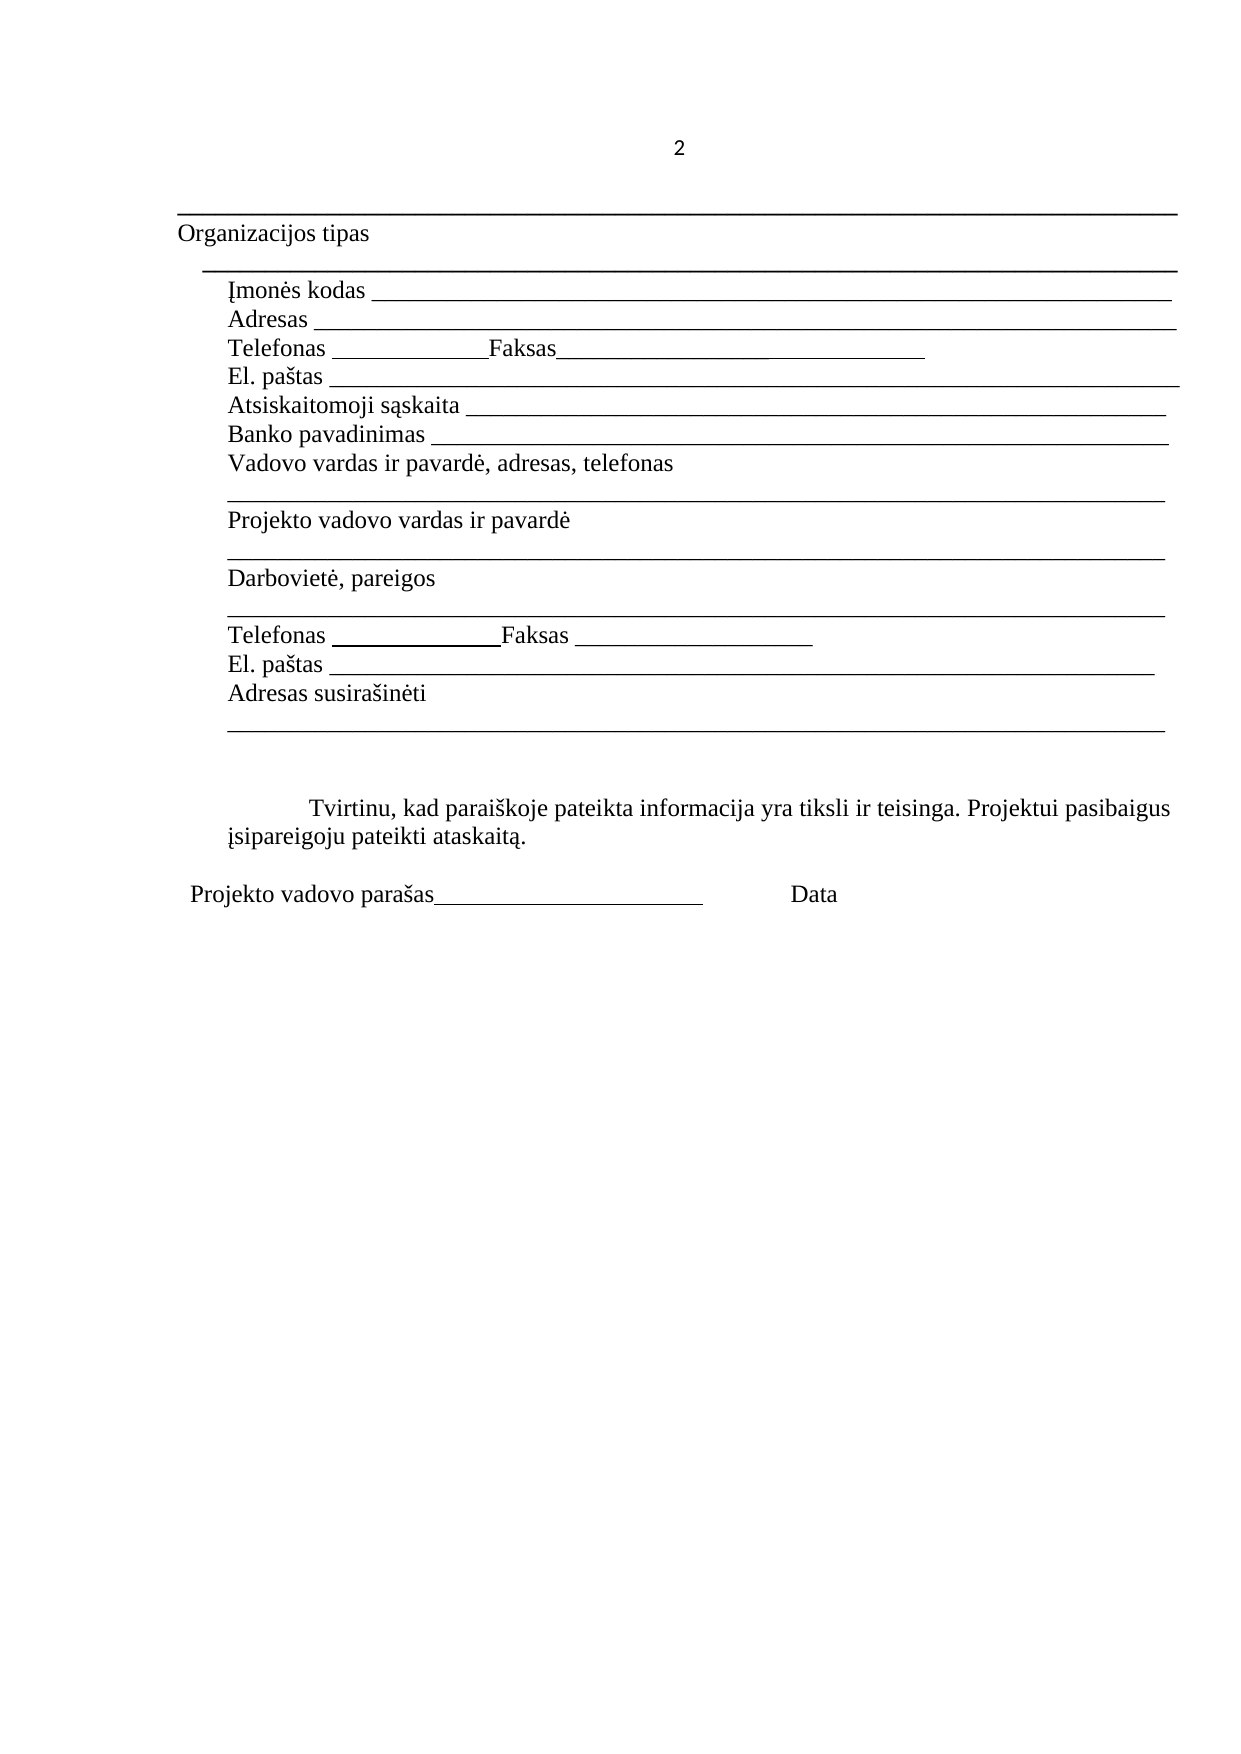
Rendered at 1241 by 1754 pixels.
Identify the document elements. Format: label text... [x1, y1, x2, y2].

subtitle ______________________________________________________________________________ [177, 246, 1181, 275]
subtitle ___________________________________________________________________________ [177, 476, 1181, 505]
subtitle El. paštas ____________________________________________________________________ [177, 361, 1181, 390]
subtitle Adresas _____________________________________________________________________ [177, 304, 1181, 333]
subtitle ___________________________________________________________________________ [177, 534, 1181, 563]
subtitle įsipareigoju pateikti ataskaitą. [177, 821, 1181, 850]
subtitle Atsiskaitomoji sąskaita ________________________________________________________ [177, 390, 1181, 419]
subtitle Vadovo vardas ir pavardė, adresas, telefonas [177, 448, 1181, 476]
subtitle Tvirtinu, kad paraiškoje pateikta informacija yra tiksli ir teisinga. Projektui pasibaigus [177, 793, 1181, 821]
subtitle ___________________________________________________________________________ [177, 706, 1181, 735]
subtitle Telefonas Faksas_________________ [177, 333, 1181, 361]
subtitle Įmonės kodas ________________________________________________________________ [177, 275, 1181, 304]
subtitle Organizacijos tipas [177, 218, 1181, 246]
subtitle ___________________________________________________________________________ [177, 591, 1181, 620]
subtitle Projekto vadovo parašas Data [177, 879, 1181, 908]
subtitle Projekto vadovo vardas ir pavardė [177, 505, 1181, 534]
subtitle Adresas susirašinėti [177, 678, 1181, 706]
subtitle ________________________________________________________________________________ [177, 189, 1181, 218]
subtitle Darbovietė, pareigos [177, 563, 1181, 591]
subtitle El. paštas __________________________________________________________________ [177, 649, 1181, 678]
subtitle Banko pavadinimas ___________________________________________________________ [177, 419, 1181, 448]
subtitle Telefonas Faksas ___________________ [177, 620, 1181, 649]
